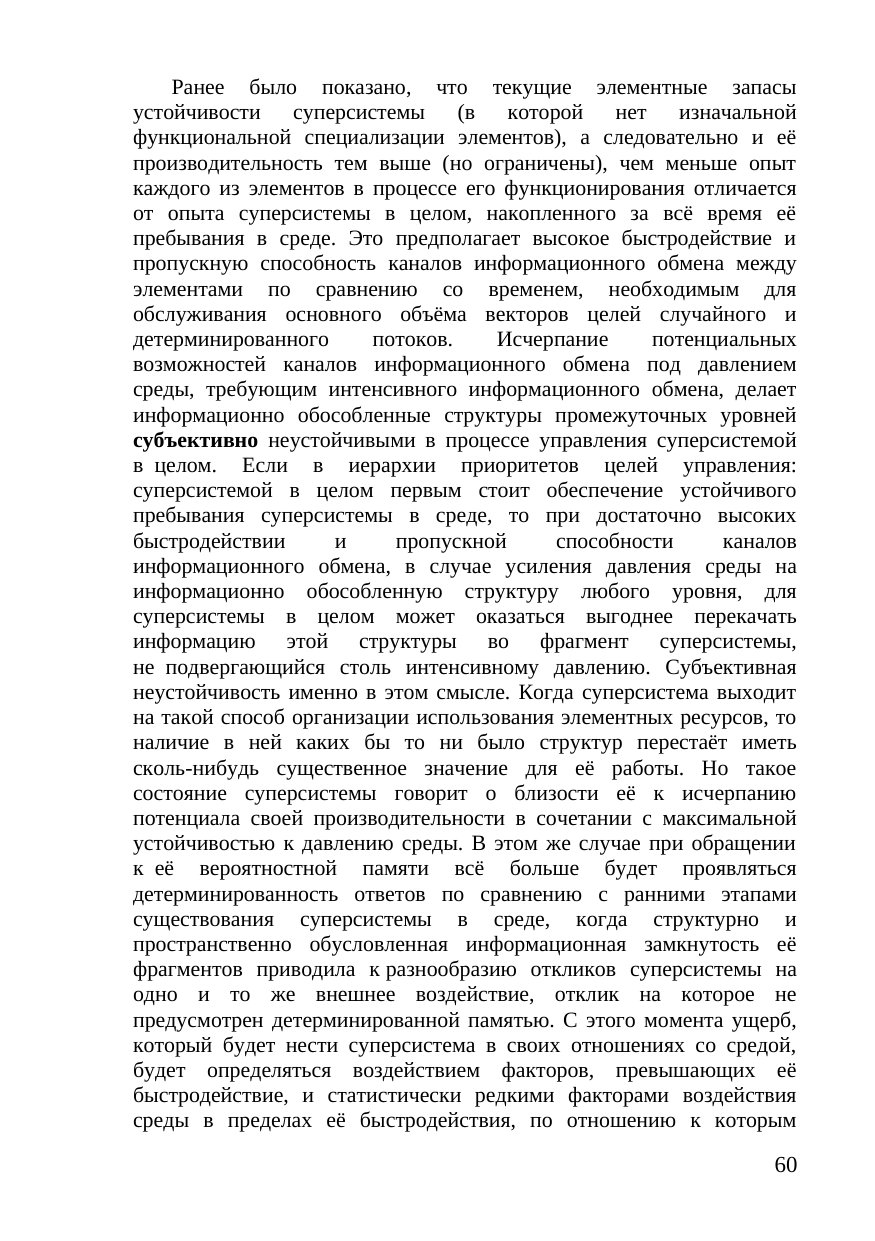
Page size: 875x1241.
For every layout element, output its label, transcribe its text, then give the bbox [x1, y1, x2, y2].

text Ранее было показано, что текущие элементные запасы устойчивости суперсистемы (в которой нет изначальной функциональной специализации элементов), а следовательно и её производительность тем выше (но ограничены), чем меньше опыт каждого из элементов в процессе его функционирования отличается от опыта суперсистемы в целом, накопленного за всё время её пребывания в среде. Это предполагает высокое быстродействие и пропускную способность каналов информационного обмена между элементами по сравнению со временем, необходимым для обслуживания основного объёма векторов целей случайного и детерминированного потоков. Исчерпание потенциальных возможностей каналов информационного обмена под давлением среды, требующим интенсивного информационного обмена, делает информационно обособленные структуры промежуточных уровней субъективно неустойчивыми в процессе управления суперсистемой в целом. Если в иерархии приоритетов целей управления: суперсистемой в целом первым стоит обеспечение устойчивого пребывания суперсистемы в среде, то при достаточно высоких быстродействии и пропускной способности каналов информационного обмена, в случае усиления давления среды на информационно обособленную структуру любого уровня, для суперсистемы в целом может оказаться выгоднее перекачать информацию этой структуры во фрагмент суперсистемы, не подвергающийся столь интенсивному давлению. Субъективная неустойчивость именно в этом смысле. Когда суперсистема выходит на такой способ организации использования элементных ресурсов, то наличие в ней каких бы то ни было структур перестаёт иметь сколь‑нибудь существенное значение для её работы. Но такое состояние суперсистемы говорит о близости её к исчерпанию потенциала своей производительности в сочетании с максимальной устойчивостью к давлению среды. В этом же случае при обращении к её вероятностной памяти всё больше будет проявляться детерминированность ответов по сравнению с ранними этапами существования суперсистемы в среде, когда структурно и пространственно обусловленная информационная замкнутость её фрагментов приводила к разнообразию откликов суперсистемы на одно и то же внешнее воздействие, отклик на которое не предусмотрен детерминированной памятью. С этого момента ущерб, который будет нести суперсистема в своих отношениях со средой, будет определяться воздействием факторов, превышающих её быстродействие, и статистически редкими факторами воздействия среды в пределах её быстродействия, по отношению к которым [133, 74, 797, 1133]
